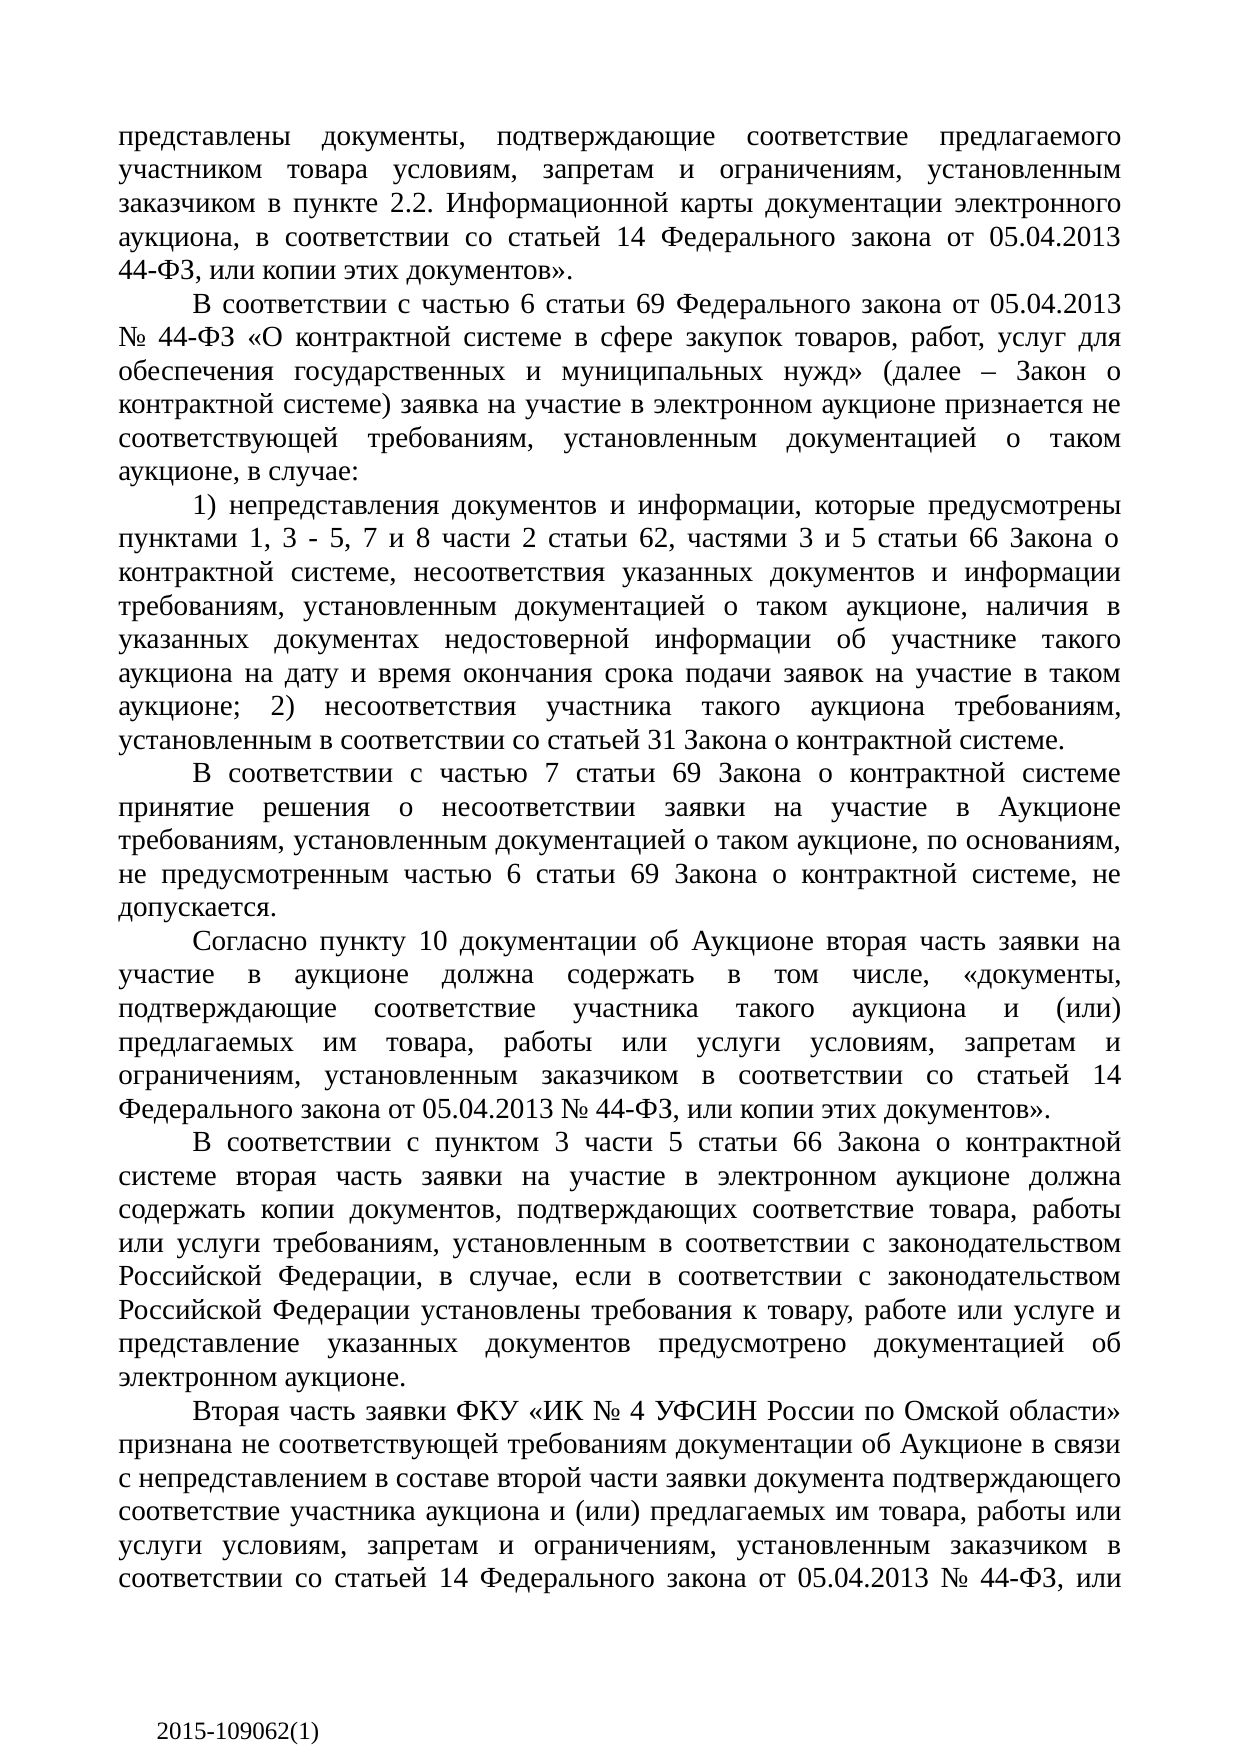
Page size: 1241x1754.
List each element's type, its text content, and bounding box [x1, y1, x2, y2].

text В соответствии с пунктом 3 части 5 статьи 66 Закона о контрактной системе вторая часть заявки на участие в электронном аукционе должна содержать копии документов, подтверждающих соответствие товара, работы или услуги требованиям, установленным в соответствии с законодательством Российской Федерации, в случае, если в соответствии с законодательством Российской Федерации установлены требования к товару, работе или услуге и представление указанных документов предусмотрено документацией об электронном аукционе. [118, 1124, 1122, 1393]
text Вторая часть заявки ФКУ «ИК № 4 УФСИН России по Омской области» признана не соответствующей требованиям документации об Аукционе в связи с непредставлением в составе второй части заявки документа подтверждающего соответствие участника аукциона и (или) предлагаемых им товара, работы или услуги условиям, запретам и ограничениям, установленным заказчиком в соответствии со статьей 14 Федерального закона от 05.04.2013 № 44-ФЗ, или [118, 1393, 1122, 1594]
text Согласно пункту 10 документации об Аукционе вторая часть заявки на участие в аукционе должна содержать в том числе, «документы, подтверждающие соответствие участника такого аукциона и (или) предлагаемых им товара, работы или услуги условиям, запретам и ограничениям, установленным заказчиком в соответствии со статьей 14 Федерального закона от 05.04.2013 № 44-ФЗ, или копии этих документов». [118, 923, 1122, 1124]
text В соответствии с частью 7 статьи 69 Закона о контрактной системе принятие решения о несоответствии заявки на участие в Аукционе требованиям, установленным документацией о таком аукционе, по основаниям, не предусмотренным частью 6 статьи 69 Закона о контрактной системе, не допускается. [118, 755, 1122, 923]
text В соответствии с частью 6 статьи 69 Федерального закона от 05.04.2013 № 44-ФЗ «О контрактной системе в сфере закупок товаров, работ, услуг для обеспечения государственных и муниципальных нужд» (далее – Закон о контрактной системе) заявка на участие в электронном аукционе признается не соответствующей требованиям, установленным документацией о таком аукционе, в случае: [118, 286, 1122, 487]
text 1) непредставления документов и информации, которые предусмотрены пунктами 1, 3 - 5, 7 и 8 части 2 статьи 62, частями 3 и 5 статьи 66 Закона о контрактной системе, несоответствия указанных документов и информации требованиям, установленным документацией о таком аукционе, наличия в указанных документах недостоверной информации об участнике такого аукциона на дату и время окончания срока подачи заявок на участие в таком аукционе; 2) несоответствия участника такого аукциона требованиям, установленным в соответствии со статьей 31 Закона о контрактной системе. [118, 487, 1122, 755]
text представлены документы, подтверждающие соответствие предлагаемого участником товара условиям, запретам и ограничениям, установленным заказчиком в пункте 2.2. Информационной карты документации электронного аукциона, в соответствии со статьей 14 Федерального закона от 05.04.2013 44-ФЗ, или копии этих документов». [118, 118, 1122, 286]
